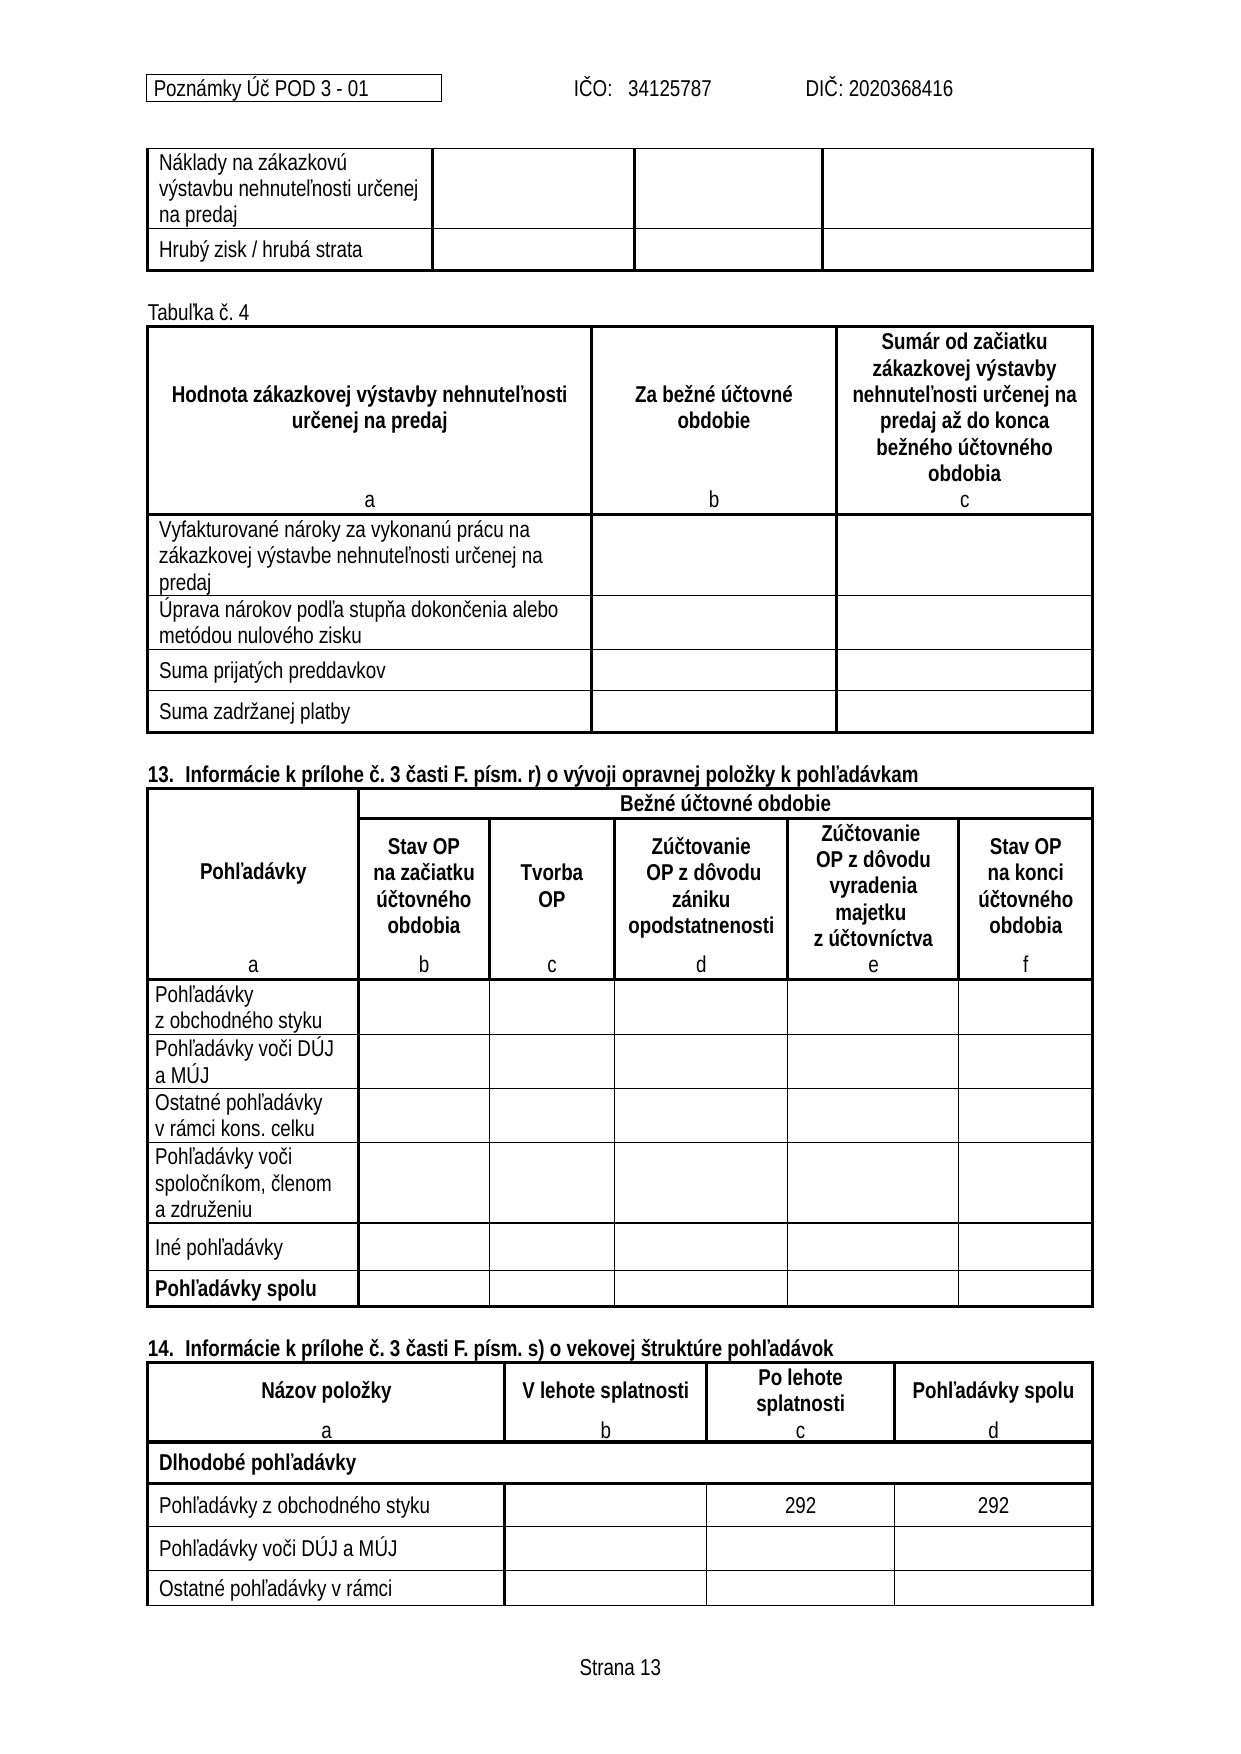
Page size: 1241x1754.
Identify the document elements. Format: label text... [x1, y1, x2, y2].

table_cell Pohľadávky voči DÚJ a MÚJ [149, 1035, 357, 1088]
table_cell Pohľadávky spolu [149, 1271, 357, 1305]
table_cell a [149, 486, 590, 513]
table_cell Náklady na zákazkovú výstavbu nehnuteľnosti určenej na predaj [149, 149, 431, 228]
table_cell [788, 1143, 958, 1222]
table_cell [838, 596, 1091, 648]
table_cell c [708, 1417, 893, 1440]
table_cell f [960, 951, 1091, 978]
table_cell [360, 1035, 489, 1088]
table_cell [434, 229, 633, 269]
table_cell Pohľadávky voči DÚJ a MÚJ [149, 1527, 503, 1570]
table_cell b [593, 486, 835, 513]
table_cell [490, 1035, 614, 1088]
table_cell [895, 1571, 1091, 1605]
table_cell Stav OP na konci účtovného obdobia [960, 820, 1091, 951]
table_cell Suma prijatých preddavkov [149, 650, 590, 690]
table_cell [959, 1224, 1091, 1269]
table_header Bežné účtovné obdobie [360, 790, 1091, 817]
table_cell [434, 149, 633, 228]
table_header Názov položky [149, 1364, 503, 1417]
table_cell [490, 1143, 614, 1222]
table_cell [615, 1224, 787, 1269]
table_cell [593, 650, 835, 690]
table_cell [824, 229, 1091, 269]
table_cell [360, 1224, 489, 1269]
table_cell [707, 1571, 894, 1605]
table_cell 292 [707, 1485, 894, 1526]
table_cell [360, 1089, 489, 1142]
table_cell Zúčtovanie OP z dôvodu zániku opodstatnenosti [616, 820, 786, 951]
table_cell [895, 1527, 1091, 1570]
table_cell b [506, 1417, 705, 1440]
table_header Po lehote splatnosti [708, 1364, 893, 1417]
table_cell [788, 1089, 958, 1142]
table_cell [824, 149, 1091, 228]
table_cell [615, 1089, 787, 1142]
title Informácie k prílohe č. 3 časti F. písm. s) o vekovej štruktúre pohľadávok [148, 1334, 1092, 1361]
table_cell Iné pohľadávky [149, 1224, 357, 1269]
table_cell [615, 1143, 787, 1222]
table_cell [360, 1143, 489, 1222]
table_cell [506, 1571, 706, 1605]
table_cell [360, 981, 489, 1034]
table_cell c [491, 951, 613, 978]
table_cell [788, 1271, 958, 1305]
table_cell [360, 1271, 489, 1305]
table_cell [788, 981, 958, 1034]
table_cell [490, 1089, 614, 1142]
table_cell [593, 691, 835, 731]
table_cell Suma zadržanej platby [149, 691, 590, 731]
table_cell [707, 1527, 894, 1570]
table_header Za bežné účtovné obdobie [593, 328, 835, 486]
table_header Hodnota zákazkovej výstavby nehnuteľnosti určenej na predaj [149, 328, 590, 486]
table_cell [615, 981, 787, 1034]
table_cell [615, 1271, 787, 1305]
table_cell [593, 516, 835, 595]
table_cell [636, 229, 821, 269]
table_cell [490, 1271, 614, 1305]
table_cell [506, 1527, 706, 1570]
table_cell [959, 1089, 1091, 1142]
table_cell c [838, 486, 1091, 513]
table_cell Pohľadávky z obchodného styku [149, 981, 357, 1034]
table_header Pohľadávky spolu [896, 1364, 1091, 1417]
table_cell Ostatné pohľadávky v rámci [149, 1571, 503, 1605]
table_cell Stav OP na začiatku účtovného obdobia [360, 820, 488, 951]
table_cell [636, 149, 821, 228]
title Tabuľka č. 4 [148, 299, 1092, 325]
table_cell Vyfakturované nároky za vykonanú prácu na zákazkovej výstavbe nehnuteľnosti určenej na predaj [149, 516, 590, 595]
table_cell Hrubý zisk / hrubá strata [149, 229, 431, 269]
table_cell d [616, 951, 786, 978]
table_cell [838, 691, 1091, 731]
table_cell [959, 1271, 1091, 1305]
table_cell a [149, 951, 357, 978]
table_cell Úprava nárokov podľa stupňa dokončenia alebo metódou nulového zisku [149, 596, 590, 648]
table_cell Dlhodobé pohľadávky [149, 1444, 1091, 1482]
table_cell 292 [895, 1485, 1091, 1526]
table_cell [490, 981, 614, 1034]
table_cell d [896, 1417, 1091, 1440]
table_cell [490, 1224, 614, 1269]
table_cell Ostatné pohľadávky v rámci kons. celku [149, 1089, 357, 1142]
table_header V lehote splatnosti [506, 1364, 705, 1417]
table_cell Pohľadávky voči spoločníkom, členom a združeniu [149, 1143, 357, 1222]
table_cell [959, 981, 1091, 1034]
table_cell [506, 1485, 706, 1526]
table_cell Tvorba OP [491, 820, 613, 951]
table_cell e [789, 951, 957, 978]
table_cell [788, 1035, 958, 1088]
table_cell [615, 1035, 787, 1088]
table_cell [593, 596, 835, 648]
table_cell [788, 1224, 958, 1269]
table_cell Pohľadávky z obchodného styku [149, 1485, 503, 1526]
table_header Sumár od začiatku zákazkovej výstavby nehnuteľnosti určenej na predaj až do konca bežného účtovného obdobia [838, 328, 1091, 486]
table_cell [838, 516, 1091, 595]
title Informácie k prílohe č. 3 časti F. písm. r) o vývoji opravnej položky k pohľadávkam [148, 761, 1092, 787]
table_header Pohľadávky [149, 790, 357, 951]
table_cell [838, 650, 1091, 690]
table_cell b [360, 951, 488, 978]
table_cell [959, 1035, 1091, 1088]
table_cell a [149, 1417, 503, 1440]
table_cell [959, 1143, 1091, 1222]
table_cell Zúčtovanie OP z dôvodu vyradenia majetku z účtovníctva [789, 820, 957, 951]
